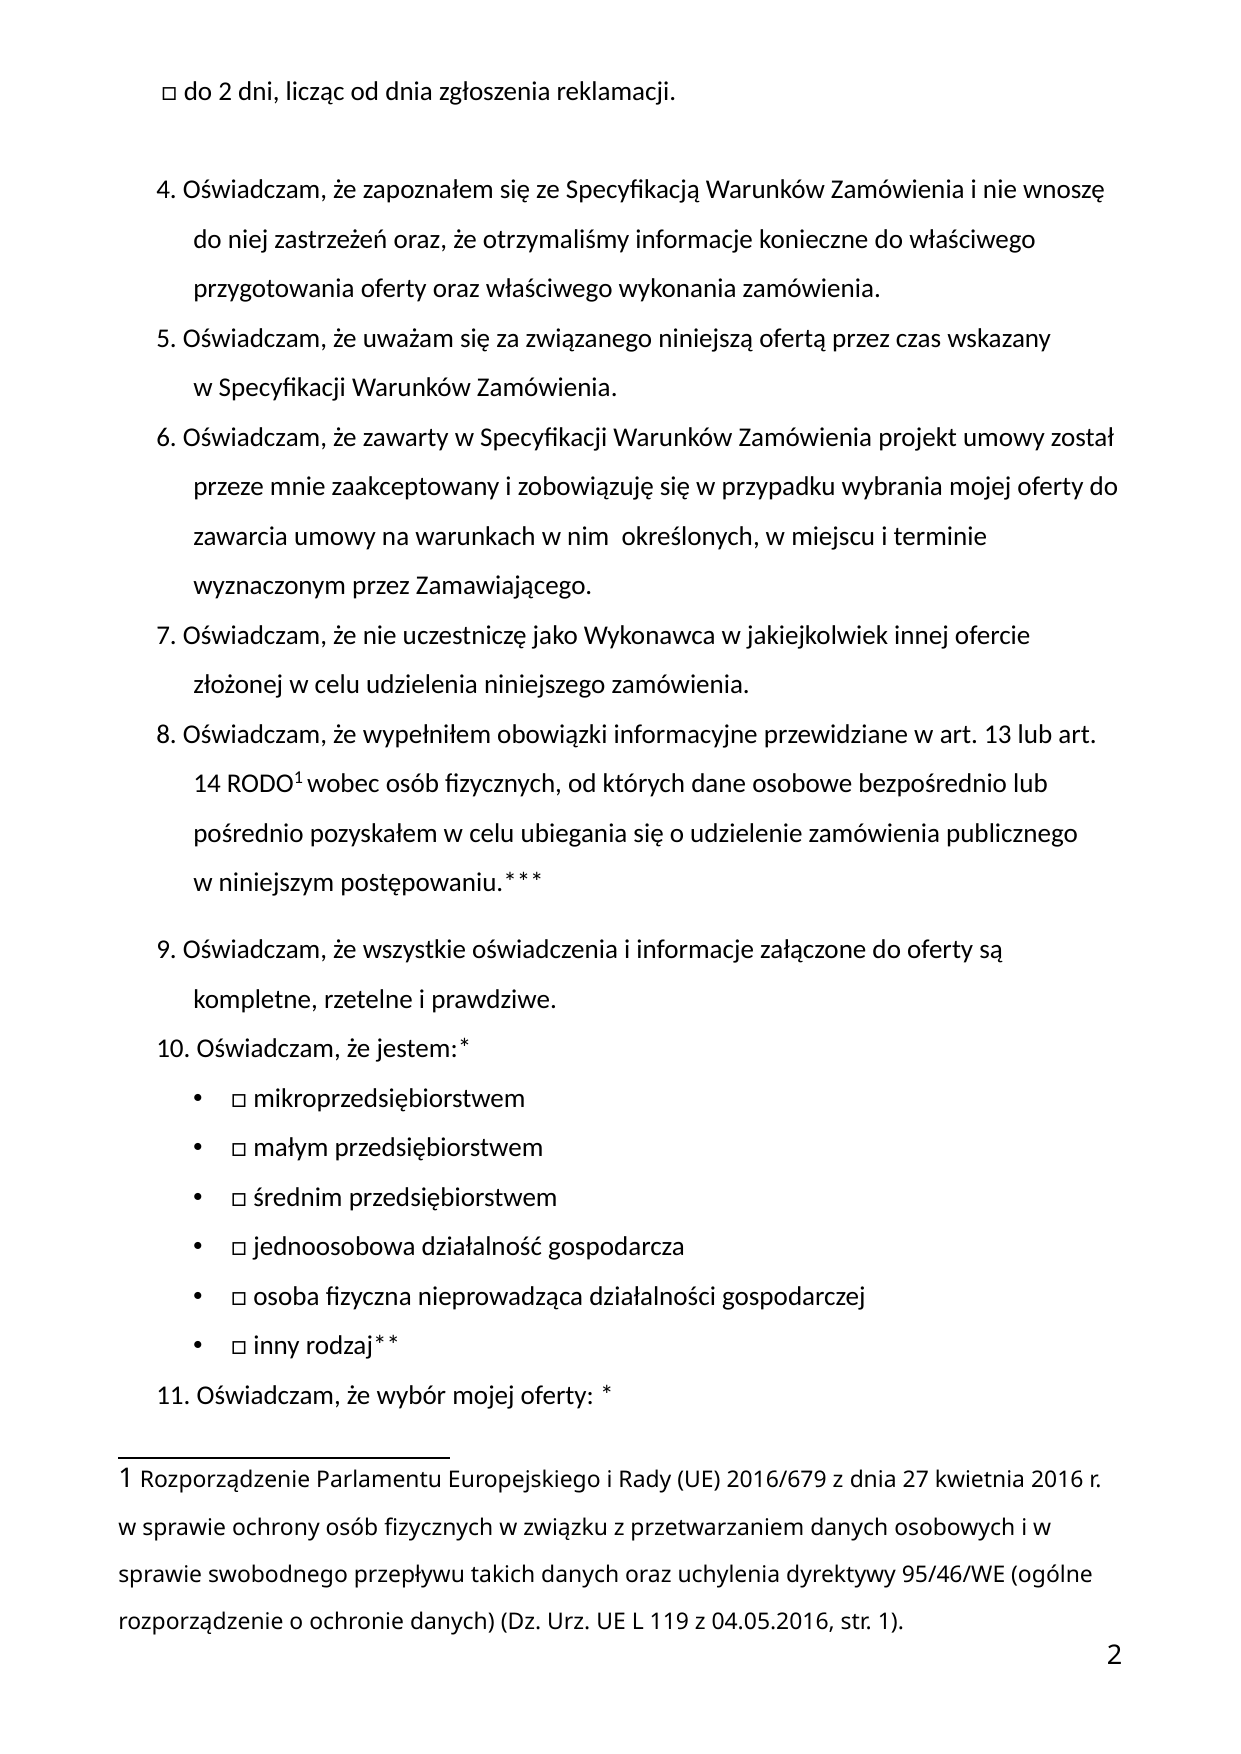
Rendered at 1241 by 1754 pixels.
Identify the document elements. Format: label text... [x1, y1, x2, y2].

list □ małym przedsiębiorstwem [193, 1131, 1122, 1163]
list Oświadczam, że wszystkie oświadczenia i informacje załączone do oferty są kompletne, rzetelne i prawdziwe. [156, 933, 1122, 1015]
list Oświadczam, że zawarty w Specyfikacji Warunków Zamówienia projekt umowy został przeze mnie zaakceptowany i zobowiązuję się w przypadku wybrania mojej oferty do zawarcia umowy na warunkach w nim określonych, w miejscu i terminie wyznaczonym przez Zamawiającego. [156, 420, 1122, 602]
list Rozporządzenie Parlamentu Europejskiego i Rady (UE) 2016/679 z dnia 27 kwietnia 2016 r. w sprawie ochrony osób fizycznych w związku z przetwarzaniem danych osobowych i w sprawie swobodnego przepływu takich danych oraz uchylenia dyrektywy 95/46/WE (ogólne rozporządzenie o ochronie danych) (Dz. Urz. UE L 119 z 04.05.2016, str. 1). [118, 1458, 1122, 1636]
list □ jednoosobowa działalność gospodarcza [193, 1229, 1122, 1262]
list □ osoba fizyczna nieprowadząca działalności gospodarczej [193, 1279, 1122, 1312]
text □ do 2 dni, licząc od dnia zgłoszenia reklamacji. [118, 74, 1122, 107]
list □ inny rodzaj** [193, 1328, 1122, 1361]
list Oświadczam, że uważam się za związanego niniejszą ofertą przez czas wskazany w Specyfikacji Warunków Zamówienia. [156, 321, 1122, 404]
list Oświadczam, że wybór mojej oferty: * [156, 1378, 1122, 1411]
list □ mikroprzedsiębiorstwem [193, 1081, 1122, 1114]
list Oświadczam, że nie uczestniczę jako Wykonawca w jakiejkolwiek innej ofercie złożonej w celu udzielenia niniejszego zamówienia. [156, 618, 1122, 701]
list Oświadczam, że jestem:* [156, 1032, 1122, 1064]
list Oświadczam, że zapoznałem się ze Specyfikacją Warunków Zamówienia i nie wnoszę do niej zastrzeżeń oraz, że otrzymaliśmy informacje konieczne do właściwego przygotowania oferty oraz właściwego wykonania zamówienia. [156, 173, 1122, 305]
list □ średnim przedsiębiorstwem [193, 1180, 1122, 1213]
list Oświadczam, że wypełniłem obowiązki informacyjne przewidziane w art. 13 lub art. 14 RODO wobec osób fizycznych, od których dane osobowe bezpośrednio lub pośrednio pozyskałem w celu ubiegania się o udzielenie zamówienia publicznego w niniejszym postępowaniu.*** [156, 717, 1122, 898]
